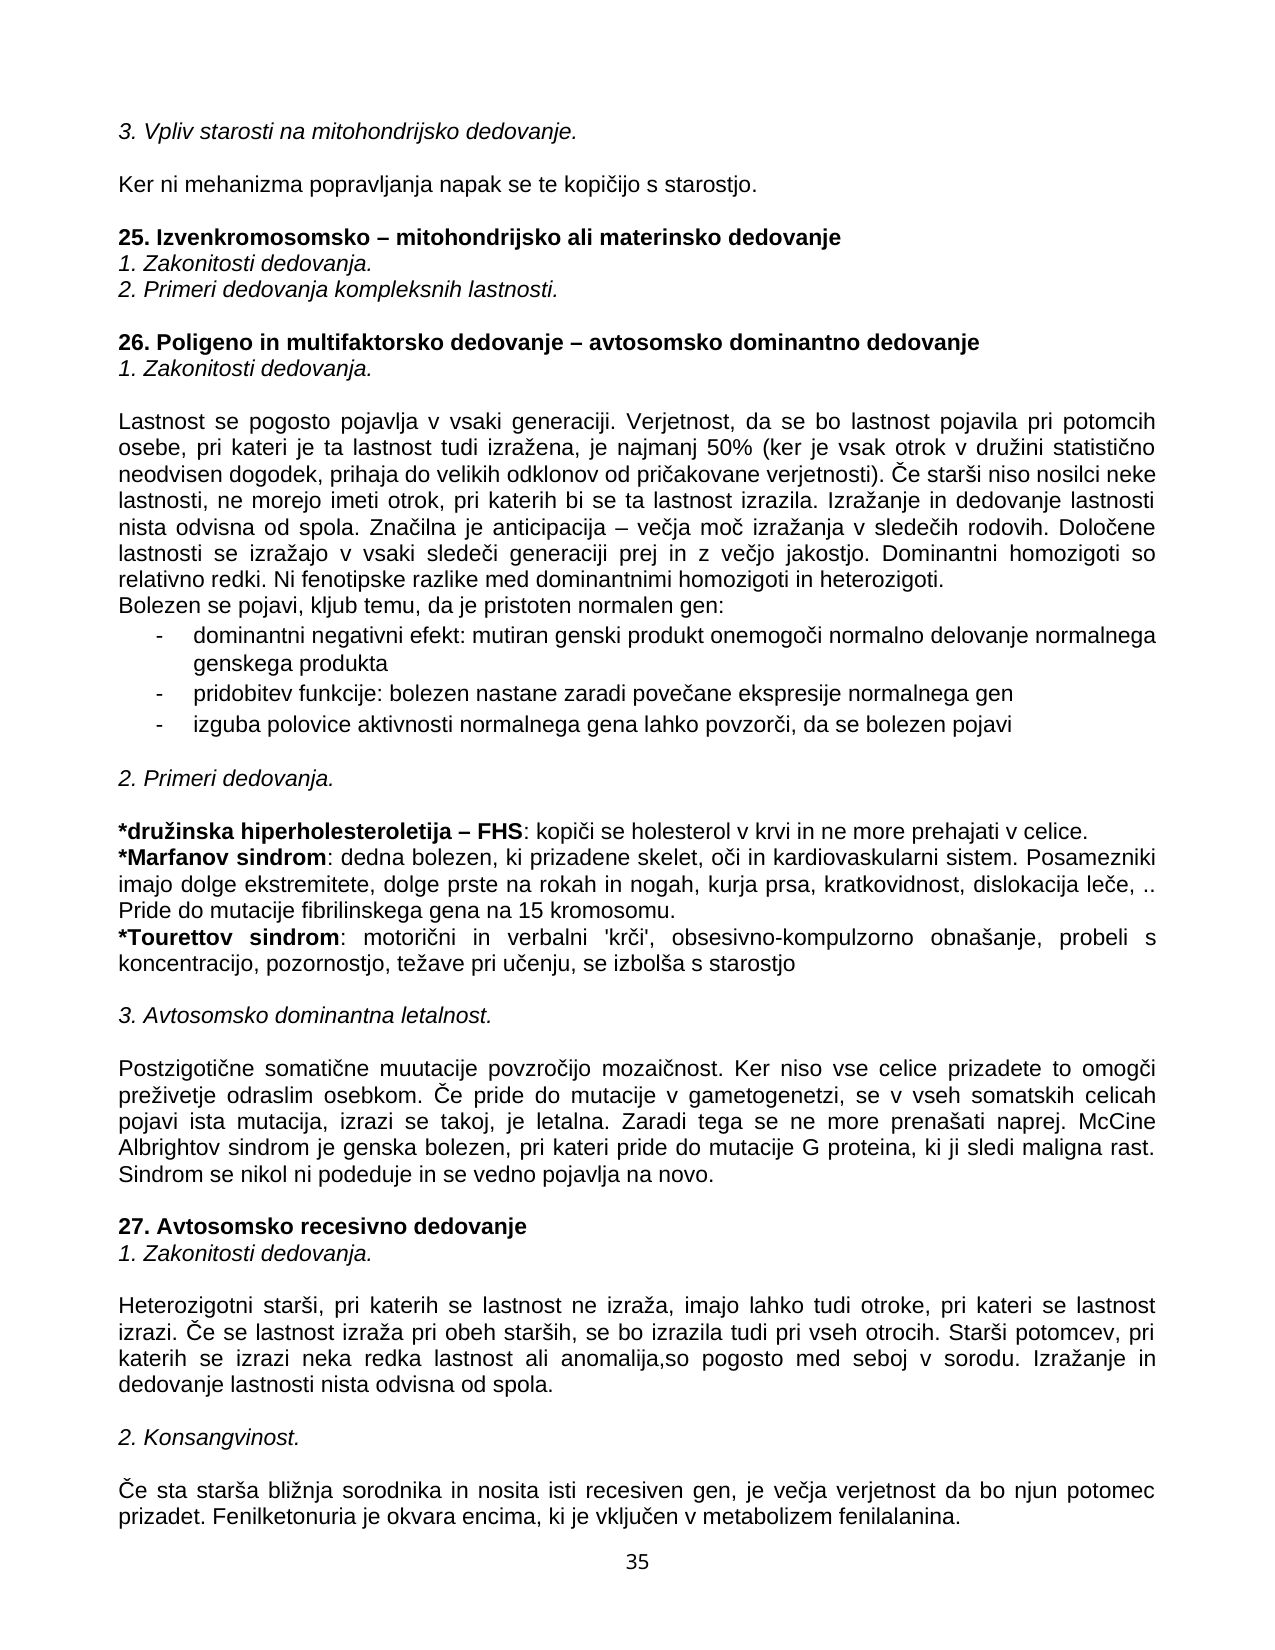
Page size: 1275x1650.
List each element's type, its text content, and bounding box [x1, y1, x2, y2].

text 2. Primeri dedovanja. [118, 765, 1157, 792]
text Če sta starša bližnja sorodnika in nosita isti recesiven gen, je večja verjetnost da bo njun potomec prizadet. Fenilketonuria je okvara encima, ki je vključen v metabolizem fenilalanina. [118, 1477, 1157, 1529]
list dominantni negativni efekt: mutiran genski produkt onemogoči normalno delovanje normalnega genskega produkta [156, 619, 1157, 676]
list pridobitev funkcije: bolezen nastane zaradi povečane ekspresije normalnega gen [156, 676, 1157, 708]
text 1. Zakonitosti dedovanja. [118, 355, 1157, 382]
text 25. Izvenkromosomsko – mitohondrijsko ali materinsko dedovanje [118, 223, 1157, 250]
text Postzigotične somatične muutacije povzročijo mozaičnost. Ker niso vse celice prizadete to omogči preživetje odraslim osebkom. Če pride do mutacije v gametogenetzi, se v vseh somatskih celicah pojavi ista mutacija, izrazi se takoj, je letalna. Zaradi tega se ne more prenašati naprej. McCine Albrightov sindrom je genska bolezen, pri kateri pride do mutacije G proteina, ki ji sledi maligna rast. Sindrom se nikol ni podeduje in se vedno pojavlja na novo. [118, 1055, 1157, 1187]
text 3. Vpliv starosti na mitohondrijsko dedovanje. [118, 118, 1157, 144]
text 27. Avtosomsko recesivno dedovanje [118, 1213, 1157, 1240]
list izguba polovice aktivnosti normalnega gena lahko povzorči, da se bolezen pojavi [156, 708, 1157, 739]
text Ker ni mehanizma popravljanja napak se te kopičijo s starostjo. [118, 171, 1157, 197]
text 2. Primeri dedovanja kompleksnih lastnosti. [118, 276, 1157, 303]
text Heterozigotni starši, pri katerih se lastnost ne izraža, imajo lahko tudi otroke, pri kateri se lastnost izrazi. Če se lastnost izraža pri obeh starših, se bo izrazila tudi pri vseh otrocih. Starši potomcev, pri katerih se izrazi neka redka lastnost ali anomalija,so pogosto med seboj v sorodu. Izražanje in dedovanje lastnosti nista odvisna od spola. [118, 1292, 1157, 1398]
text *Marfanov sindrom: dedna bolezen, ki prizadene skelet, oči in kardiovaskularni sistem. Posamezniki imajo dolge ekstremitete, dolge prste na rokah in nogah, kurja prsa, kratkovidnost, dislokacija leče, .. Pride do mutacije fibrilinskega gena na 15 kromosomu. [118, 844, 1157, 923]
text Lastnost se pogosto pojavlja v vsaki generaciji. Verjetnost, da se bo lastnost pojavila pri potomcih osebe, pri kateri je ta lastnost tudi izražena, je najmanj 50% (ker je vsak otrok v družini statistično neodvisen dogodek, prihaja do velikih odklonov od pričakovane verjetnosti). Če starši niso nosilci neke lastnosti, ne morejo imeti otrok, pri katerih bi se ta lastnost izrazila. Izražanje in dedovanje lastnosti nista odvisna od spola. Značilna je anticipacija – večja moč izražanja v sledečih rodovih. Določene lastnosti se izražajo v vsaki sledeči generaciji prej in z večjo jakostjo. Dominantni homozigoti so relativno redki. Ni fenotipske razlike med dominantnimi homozigoti in heterozigoti. [118, 408, 1157, 592]
text 2. Konsangvinost. [118, 1424, 1157, 1451]
text Bolezen se pojavi, kljub temu, da je pristoten normalen gen: [118, 592, 1157, 619]
text *družinska hiperholesteroletija – FHS: kopiči se holesterol v krvi in ne more prehajati v celice. [118, 818, 1157, 844]
text 1. Zakonitosti dedovanja. [118, 250, 1157, 276]
text 26. Poligeno in multifaktorsko dedovanje – avtosomsko dominantno dedovanje [118, 329, 1157, 355]
text 1. Zakonitosti dedovanja. [118, 1240, 1157, 1266]
text 3. Avtosomsko dominantna letalnost. [118, 1002, 1157, 1029]
text *Tourettov sindrom: motorični in verbalni 'krči', obsesivno-kompulzorno obnašanje, probeli s koncentracijo, pozornostjo, težave pri učenju, se izbolša s starostjo [118, 923, 1157, 976]
